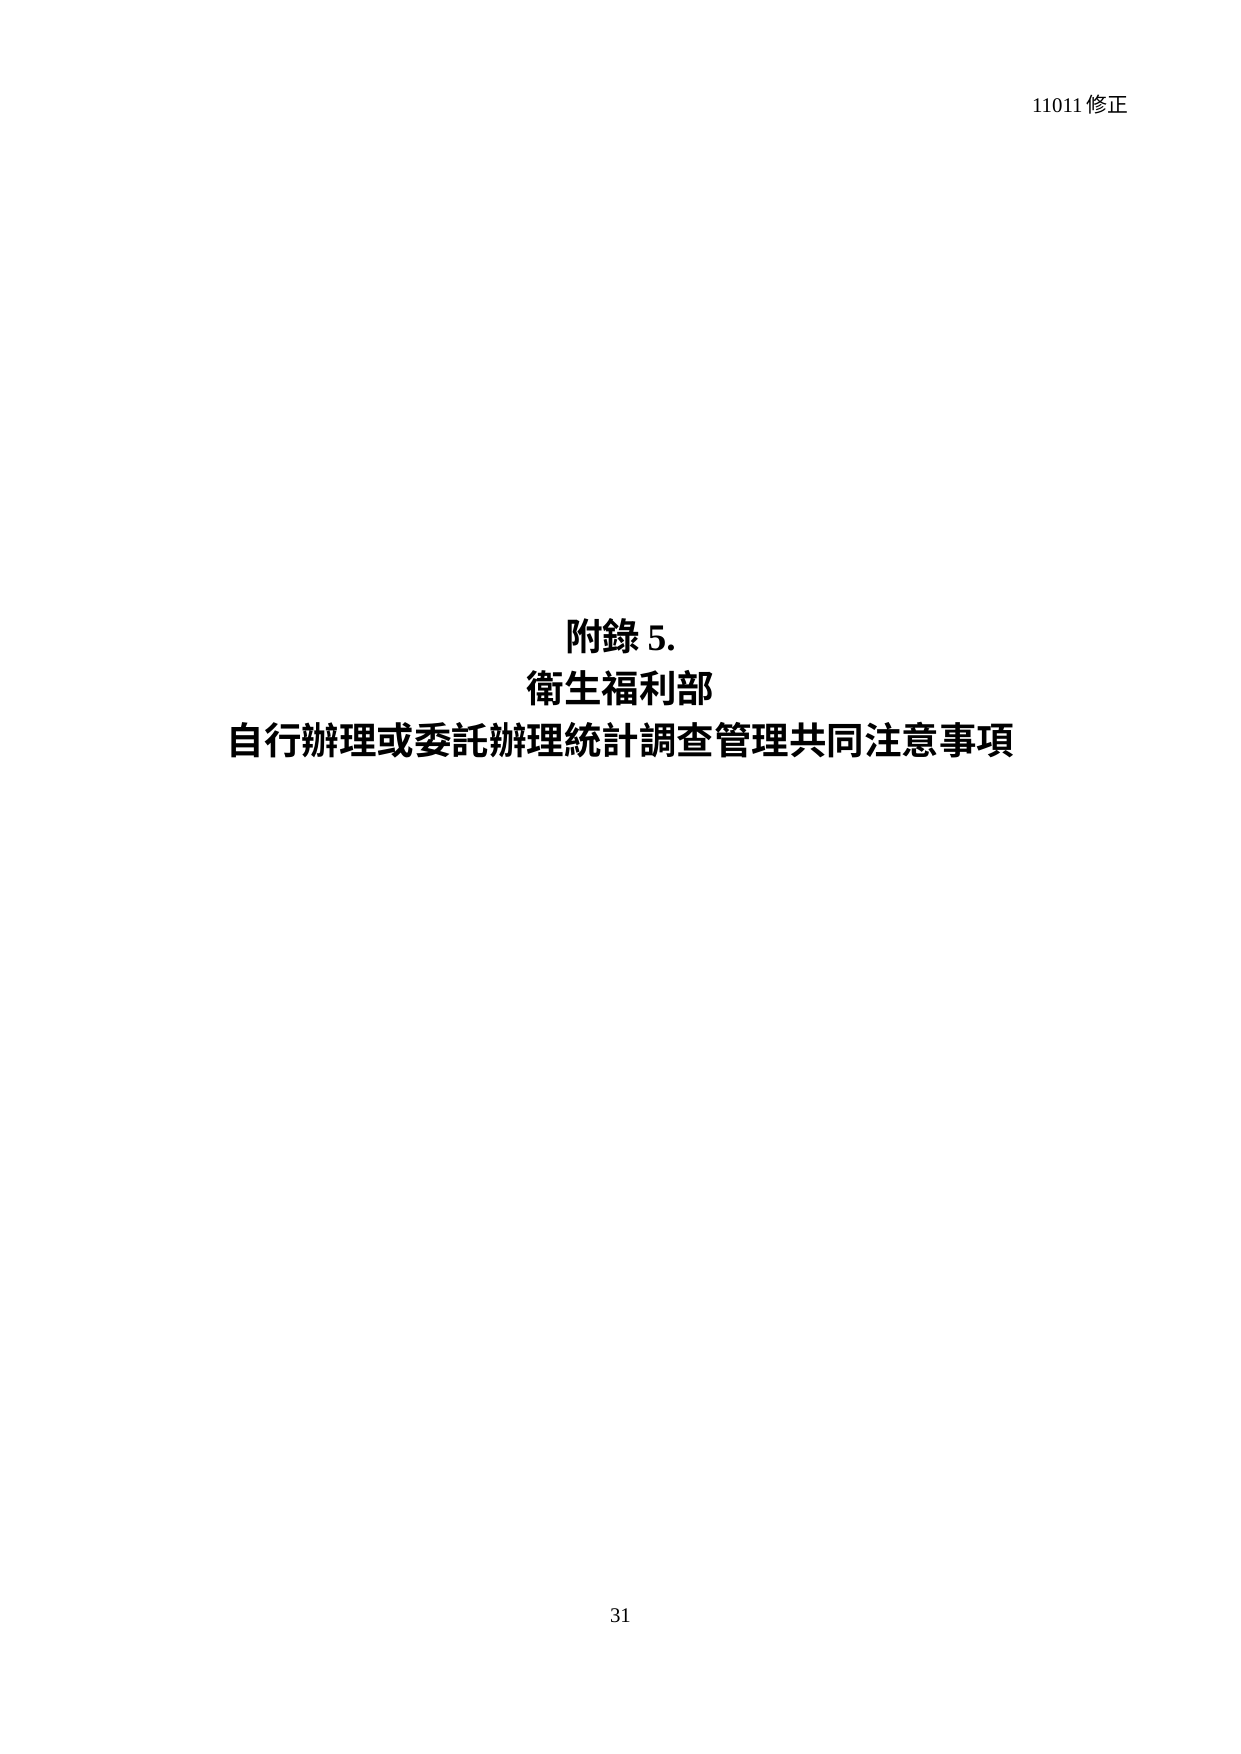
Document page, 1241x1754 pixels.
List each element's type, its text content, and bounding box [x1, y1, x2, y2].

text 附錄5. [112, 608, 1128, 660]
text 自行辦理或委託辦理統計調查管理共同注意事項 [112, 712, 1128, 764]
text 衛生福利部 [112, 660, 1128, 712]
